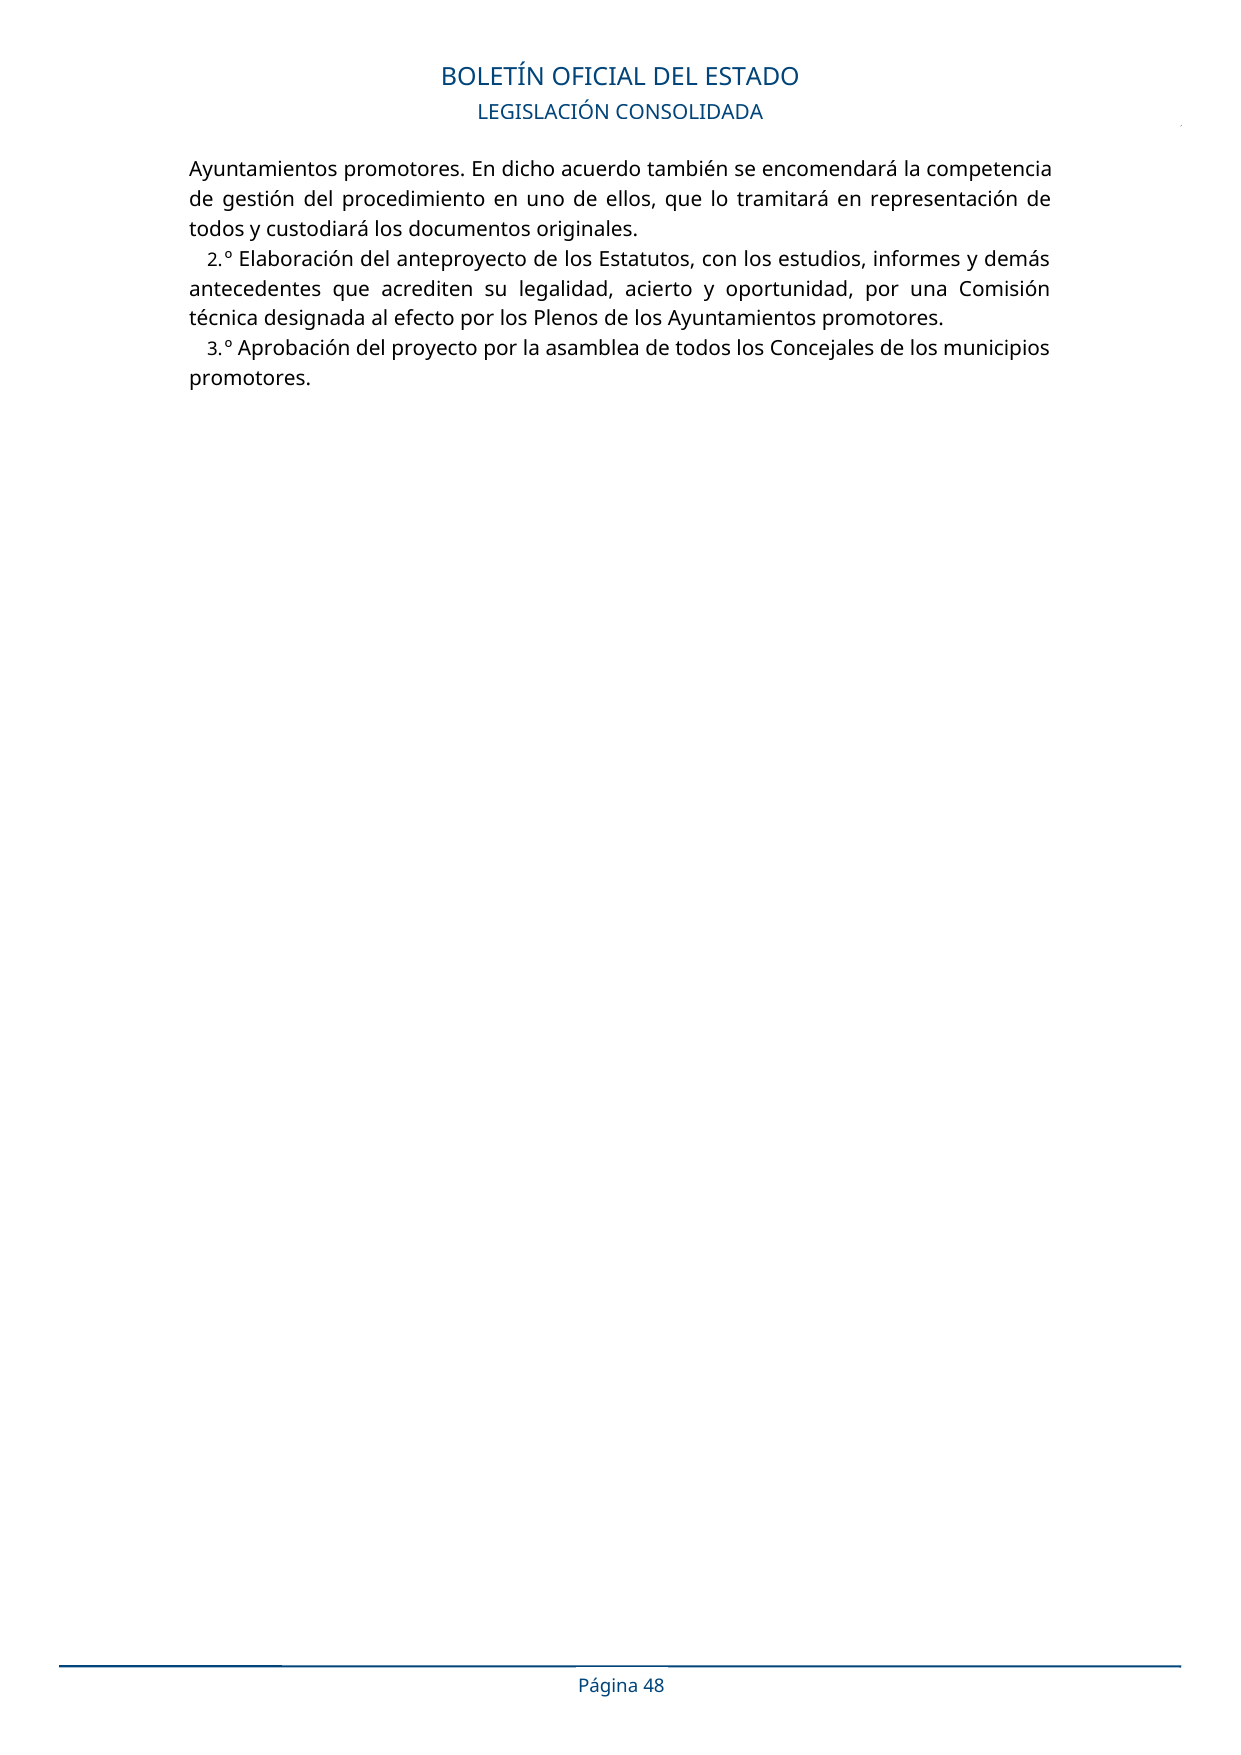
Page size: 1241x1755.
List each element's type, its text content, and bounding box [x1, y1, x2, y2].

list Ayuntamientos promotores. En dicho acuerdo también se encomendará la competencia de gestión del procedimiento en uno de ellos, que lo tramitará en representación de todos y custodiará los documentos originales. [175, 154, 1052, 242]
list º Aprobación del proyecto por la asamblea de todos los Concejales de los municipios promotores. [175, 333, 1052, 391]
list º Elaboración del anteproyecto de los Estatutos, con los estudios, informes y demás antecedentes que acrediten su legalidad, acierto y oportunidad, por una Comisión técnica designada al efecto por los Plenos de los Ayuntamientos promotores. [175, 244, 1052, 332]
